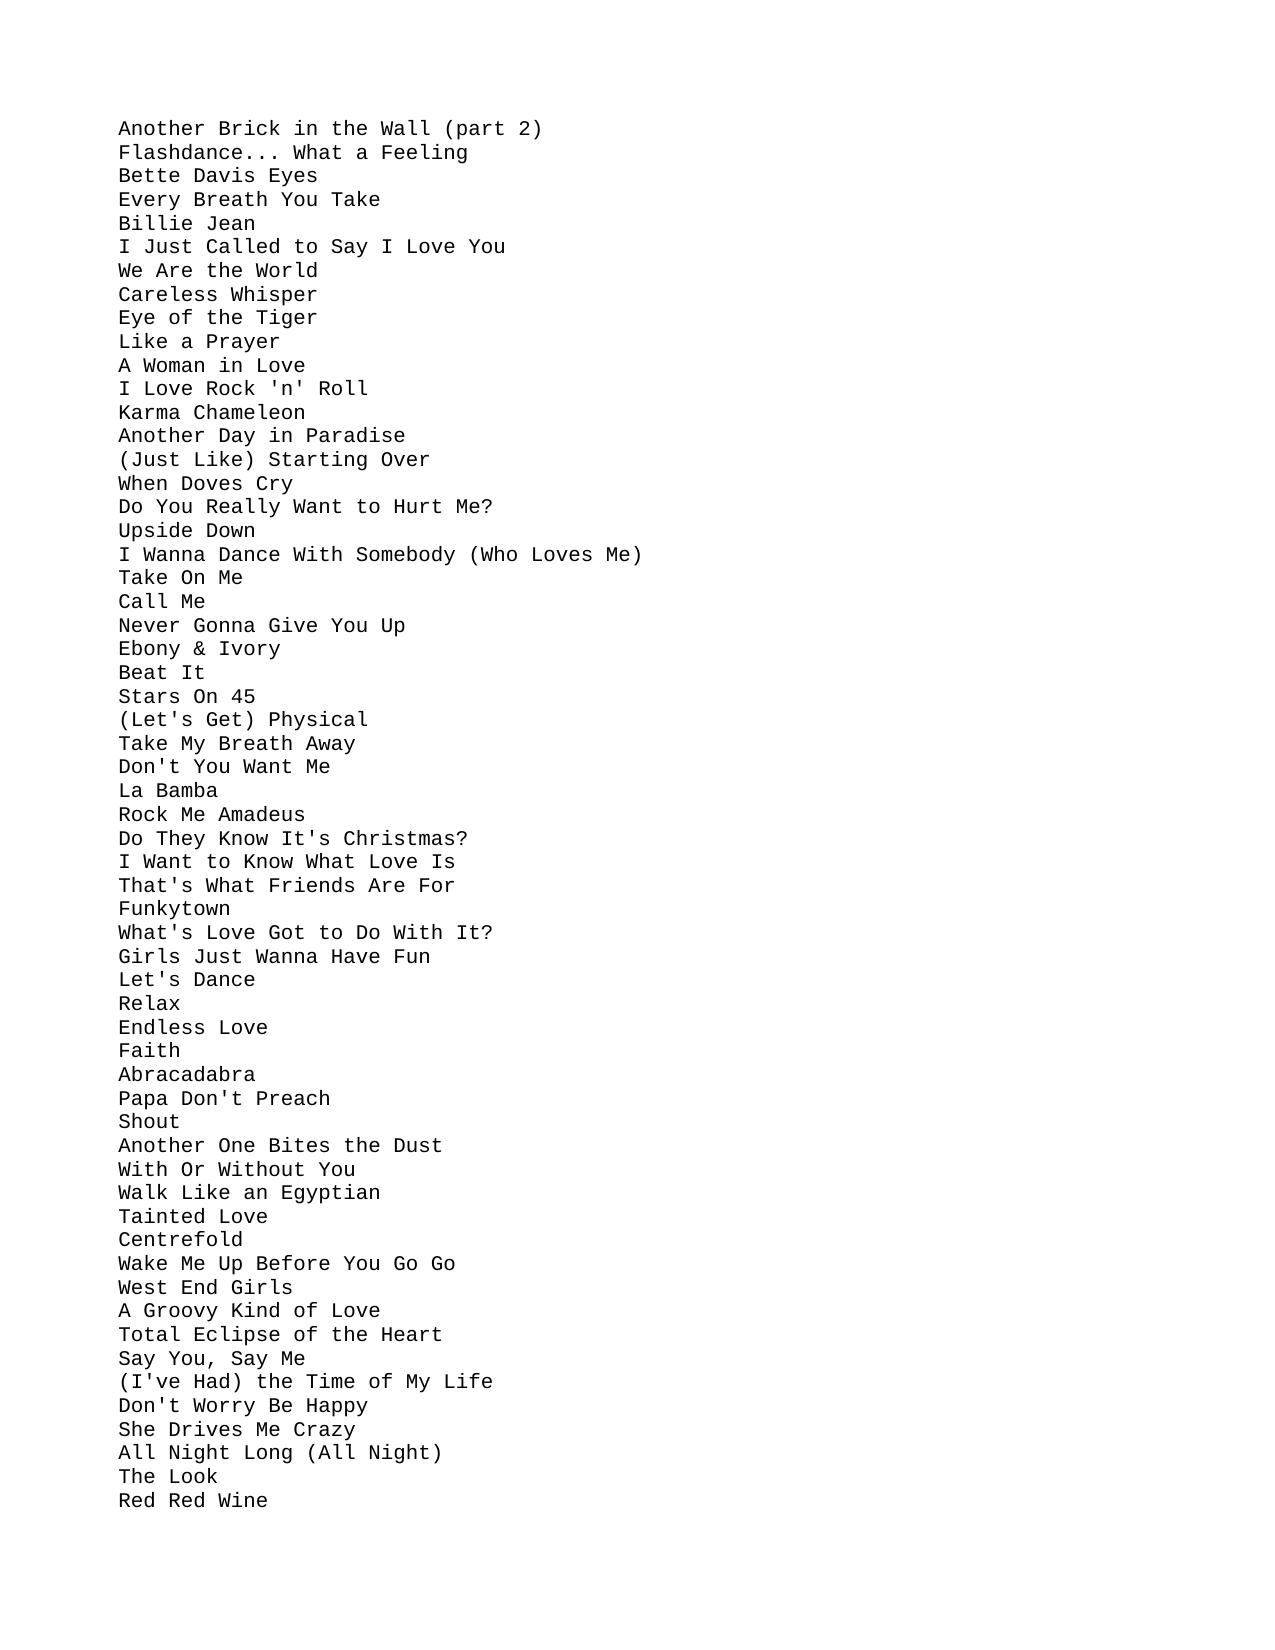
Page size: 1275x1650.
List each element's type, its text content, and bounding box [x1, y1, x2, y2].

text Don't Worry Be Happy [118, 1395, 1157, 1419]
text Say You, Say Me [118, 1348, 1157, 1371]
text Don't You Want Me [118, 757, 1157, 780]
text I Want to Know What Love Is [118, 851, 1157, 875]
text I Wanna Dance With Somebody (Who Loves Me) [118, 544, 1157, 567]
text Papa Don't Preach [118, 1088, 1157, 1111]
text That's What Friends Are For [118, 875, 1157, 898]
text A Woman in Love [118, 354, 1157, 378]
text Endless Love [118, 1017, 1157, 1040]
text Beat It [118, 662, 1157, 686]
text The Look [118, 1466, 1157, 1489]
text Flashdance... What a Feeling [118, 142, 1157, 165]
text Walk Like an Egyptian [118, 1182, 1157, 1206]
text With Or Without You [118, 1158, 1157, 1182]
text Never Gonna Give You Up [118, 615, 1157, 638]
text Girls Just Wanna Have Fun [118, 946, 1157, 969]
text Abracadabra [118, 1064, 1157, 1088]
text I Love Rock 'n' Roll [118, 378, 1157, 402]
text Stars On 45 [118, 686, 1157, 709]
text (Just Like) Starting Over [118, 449, 1157, 473]
text La Bamba [118, 780, 1157, 804]
text (Let's Get) Physical [118, 709, 1157, 733]
text Take On Me [118, 567, 1157, 591]
text Funkytown [118, 898, 1157, 922]
text When Doves Cry [118, 473, 1157, 496]
text Rock Me Amadeus [118, 804, 1157, 827]
text Karma Chameleon [118, 402, 1157, 426]
text Tainted Love [118, 1206, 1157, 1229]
text Careless Whisper [118, 284, 1157, 307]
text West End Girls [118, 1277, 1157, 1300]
text She Drives Me Crazy [118, 1419, 1157, 1442]
text Another Brick in the Wall (part 2) [118, 118, 1157, 142]
text Total Eclipse of the Heart [118, 1324, 1157, 1348]
text Upside Down [118, 520, 1157, 544]
text A Groovy Kind of Love [118, 1300, 1157, 1324]
text Billie Jean [118, 213, 1157, 236]
text I Just Called to Say I Love You [118, 236, 1157, 260]
text Wake Me Up Before You Go Go [118, 1253, 1157, 1277]
text Do You Really Want to Hurt Me? [118, 496, 1157, 520]
text Another One Bites the Dust [118, 1135, 1157, 1158]
text (I've Had) the Time of My Life [118, 1371, 1157, 1395]
text Like a Prayer [118, 331, 1157, 354]
text We Are the World [118, 260, 1157, 284]
text All Night Long (All Night) [118, 1442, 1157, 1466]
text Shout [118, 1111, 1157, 1135]
text Do They Know It's Christmas? [118, 827, 1157, 851]
text Another Day in Paradise [118, 426, 1157, 449]
text Take My Breath Away [118, 733, 1157, 757]
text Call Me [118, 591, 1157, 615]
text Every Breath You Take [118, 189, 1157, 213]
text Relax [118, 993, 1157, 1017]
text Eye of the Tiger [118, 307, 1157, 331]
text Let's Dance [118, 969, 1157, 993]
text Bette Davis Eyes [118, 165, 1157, 189]
text What's Love Got to Do With It? [118, 922, 1157, 946]
text Faith [118, 1040, 1157, 1064]
text Red Red Wine [118, 1489, 1157, 1513]
text Centrefold [118, 1229, 1157, 1253]
text Ebony & Ivory [118, 638, 1157, 662]
